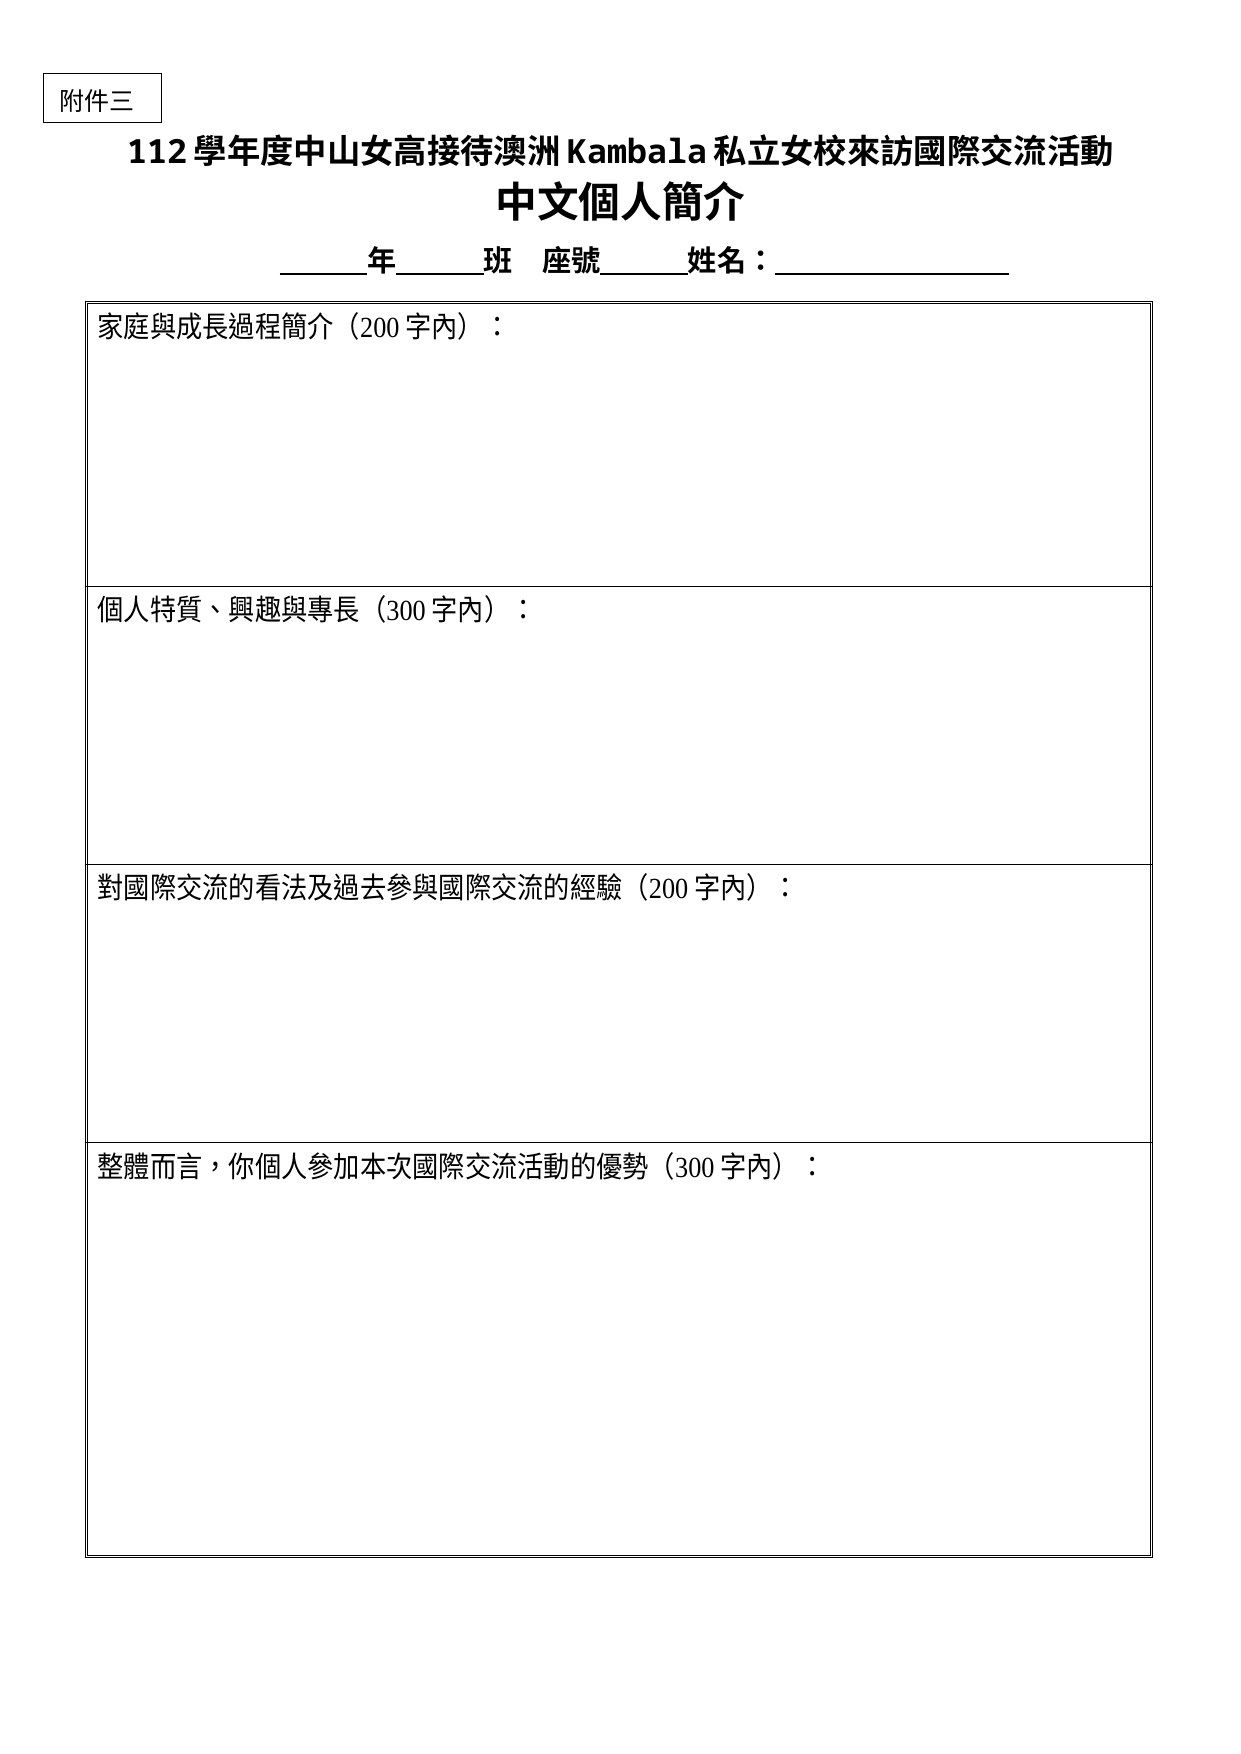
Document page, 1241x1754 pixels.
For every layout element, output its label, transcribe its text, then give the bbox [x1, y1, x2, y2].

text 附件三 [59, 82, 146, 114]
text 年 班 座號 姓名： [75, 237, 1165, 279]
table_cell 整體而言，你個人參加本次國際交流活動的優勢（300字內）： [88, 1143, 1150, 1554]
table_cell 對國際交流的看法及過去參與國際交流的經驗（200字內）： [88, 865, 1150, 1142]
table_cell 個人特質、興趣與專長（300字內）： [88, 587, 1150, 864]
text 112學年度中山女高接待澳洲Kambala私立女校來訪國際交流活動 [75, 124, 1165, 173]
table_header 家庭與成長過程簡介（200字內）： [88, 304, 1150, 586]
text 中文個人簡介 [75, 184, 1165, 226]
